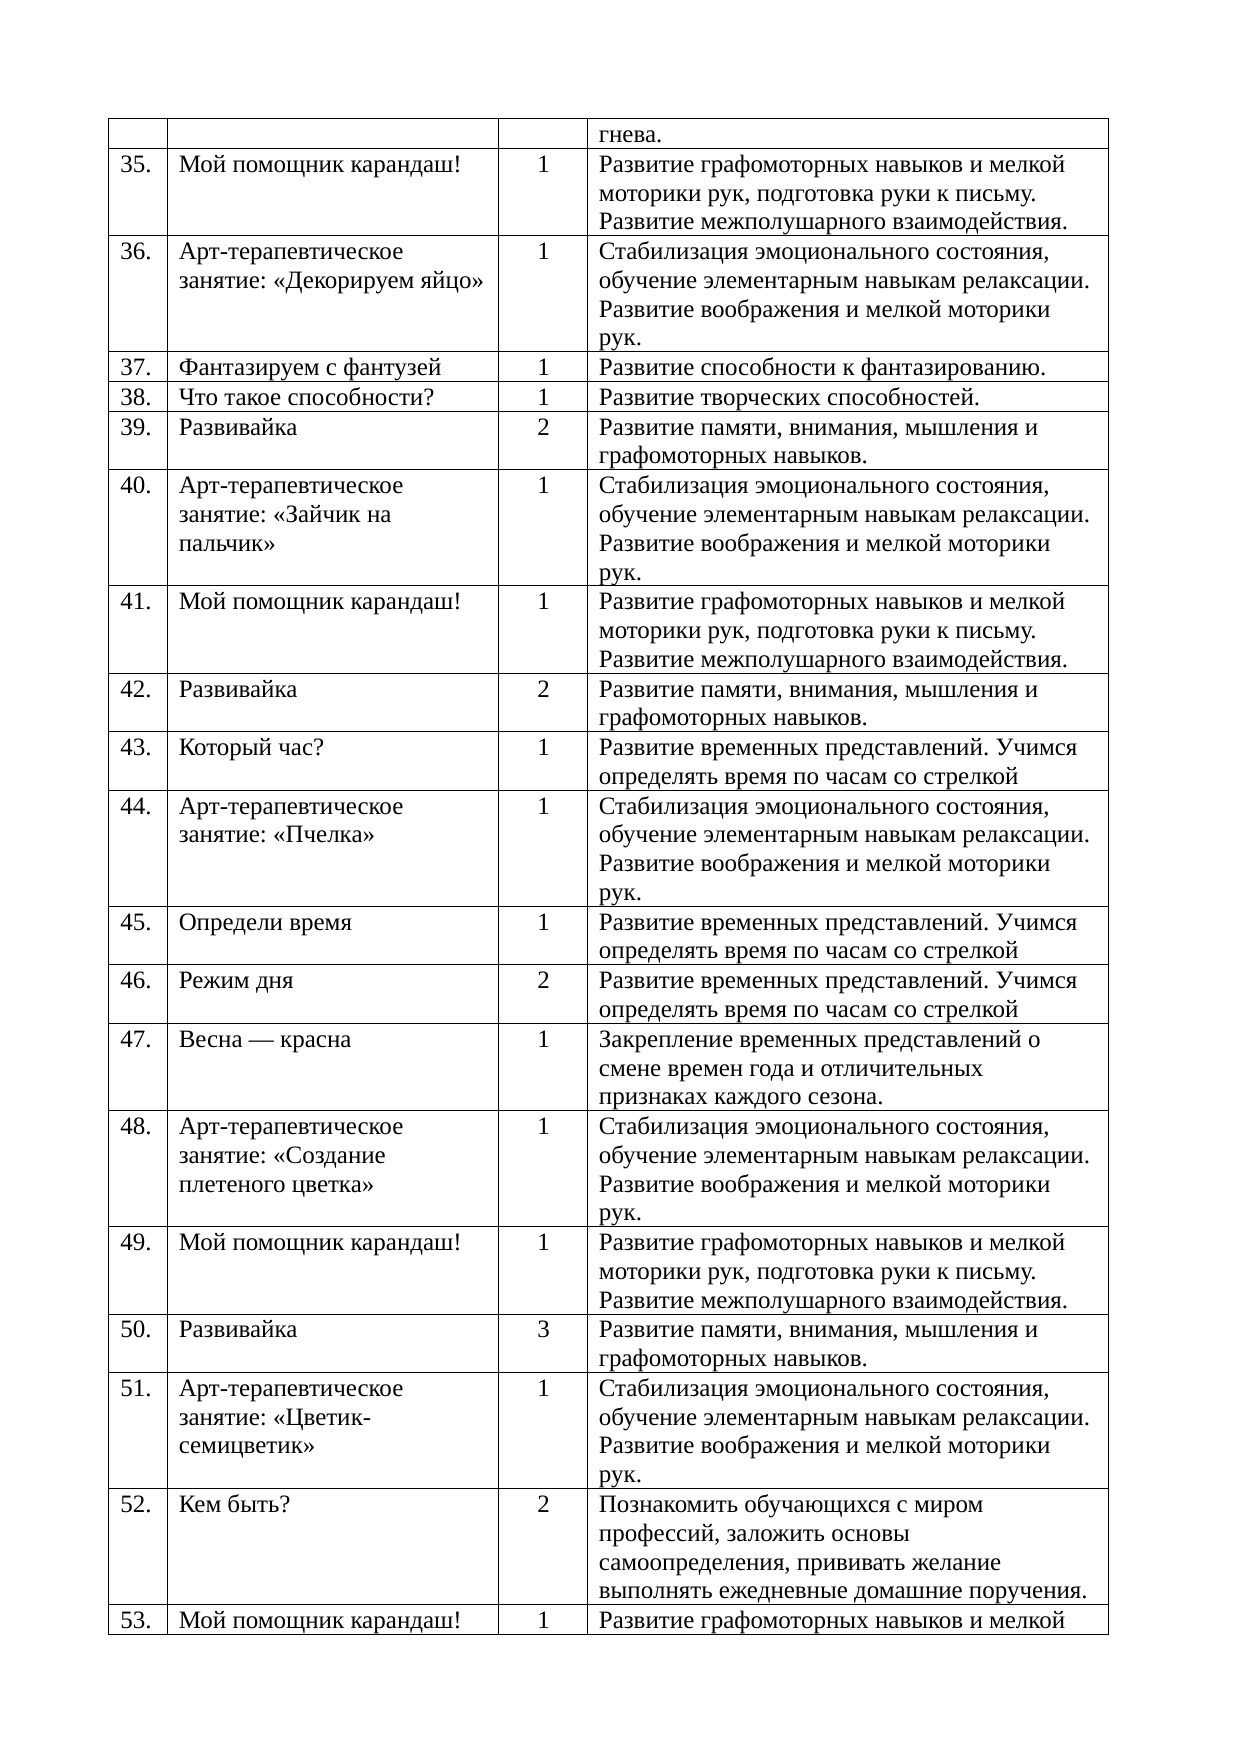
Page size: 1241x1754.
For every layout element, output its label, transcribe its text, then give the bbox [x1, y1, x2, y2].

table_cell 43. [109, 732, 167, 790]
table_cell 1 [499, 1373, 587, 1488]
table_cell 1 [499, 1605, 587, 1634]
table_cell Мой помощник карандаш! [168, 1227, 498, 1313]
table_cell Арт-терапевтическое занятие: «Создание плетеного цветка» [168, 1111, 498, 1226]
table_cell Развивайка [168, 674, 498, 731]
table_cell Стабилизация эмоционального состояния, обучение элементарным навыкам релаксации. Развитие воображения и мелкой моторики рук. [588, 791, 1108, 906]
table_cell [499, 119, 587, 148]
table_cell Арт-терапевтическое занятие: «Декорируем яйцо» [168, 236, 498, 351]
table_cell 2 [499, 1489, 587, 1604]
table_cell Развитие графомоторных навыков и мелкой [588, 1605, 1108, 1634]
table_cell 50. [109, 1315, 167, 1372]
table_cell 1 [499, 732, 587, 790]
table_cell Развивайка [168, 1315, 498, 1372]
table_cell 36. [109, 236, 167, 351]
table_cell [109, 119, 167, 148]
table_cell Кем быть? [168, 1489, 498, 1604]
table_cell 1 [499, 352, 587, 381]
table_cell 1 [499, 907, 587, 964]
table_cell 1 [499, 1024, 587, 1110]
table_cell 1 [499, 586, 587, 673]
table_cell 1 [499, 1227, 587, 1313]
table_cell Стабилизация эмоционального состояния, обучение элементарным навыкам релаксации. Развитие воображения и мелкой моторики рук. [588, 1373, 1108, 1488]
table_cell 3 [499, 1315, 587, 1372]
table_cell 46. [109, 965, 167, 1023]
table_cell [168, 119, 498, 148]
table_cell 1 [499, 149, 587, 235]
table_cell 53. [109, 1605, 167, 1634]
table_cell Определи время [168, 907, 498, 964]
table_cell Фантазируем с фантузей [168, 352, 498, 381]
table_cell Арт-терапевтическое занятие: «Пчелка» [168, 791, 498, 906]
table_cell 38. [109, 382, 167, 411]
table_cell 52. [109, 1489, 167, 1604]
table_cell Развитие графомоторных навыков и мелкой моторики рук, подготовка руки к письму. Развитие межполушарного взаимодействия. [588, 149, 1108, 235]
table_cell 48. [109, 1111, 167, 1226]
table_cell Что такое способности? [168, 382, 498, 411]
table_cell 1 [499, 236, 587, 351]
table_cell Мой помощник карандаш! [168, 586, 498, 673]
table_cell Режим дня [168, 965, 498, 1023]
table_cell Развивайка [168, 412, 498, 469]
table_cell 47. [109, 1024, 167, 1110]
table_cell 1 [499, 791, 587, 906]
table_cell Развитие графомоторных навыков и мелкой моторики рук, подготовка руки к письму. Развитие межполушарного взаимодействия. [588, 586, 1108, 673]
table_cell 39. [109, 412, 167, 469]
table_cell Мой помощник карандаш! [168, 149, 498, 235]
table_cell 42. [109, 674, 167, 731]
table_cell 41. [109, 586, 167, 673]
table_cell 2 [499, 674, 587, 731]
table_cell 35. [109, 149, 167, 235]
table_cell Развитие графомоторных навыков и мелкой моторики рук, подготовка руки к письму. Развитие межполушарного взаимодействия. [588, 1227, 1108, 1313]
table_cell 44. [109, 791, 167, 906]
table_cell 49. [109, 1227, 167, 1313]
table_cell Мой помощник карандаш! [168, 1605, 498, 1634]
table_cell 51. [109, 1373, 167, 1488]
table_cell 37. [109, 352, 167, 381]
table_cell 40. [109, 470, 167, 585]
table_cell 2 [499, 965, 587, 1023]
table_cell Стабилизация эмоционального состояния, обучение элементарным навыкам релаксации. Развитие воображения и мелкой моторики рук. [588, 470, 1108, 585]
table_cell Весна — красна [168, 1024, 498, 1110]
table_cell Стабилизация эмоционального состояния, обучение элементарным навыкам релаксации. Развитие воображения и мелкой моторики рук. [588, 236, 1108, 351]
table_cell Арт-терапевтическое занятие: «Цветик-семицветик» [168, 1373, 498, 1488]
table_cell Стабилизация эмоционального состояния, обучение элементарным навыкам релаксации. Развитие воображения и мелкой моторики рук. [588, 1111, 1108, 1226]
table_cell 1 [499, 382, 587, 411]
table_cell 1 [499, 1111, 587, 1226]
table_cell Который час? [168, 732, 498, 790]
table_cell Арт-терапевтическое занятие: «Зайчик на пальчик» [168, 470, 498, 585]
table_cell 1 [499, 470, 587, 585]
table_cell 2 [499, 412, 587, 469]
table_cell 45. [109, 907, 167, 964]
